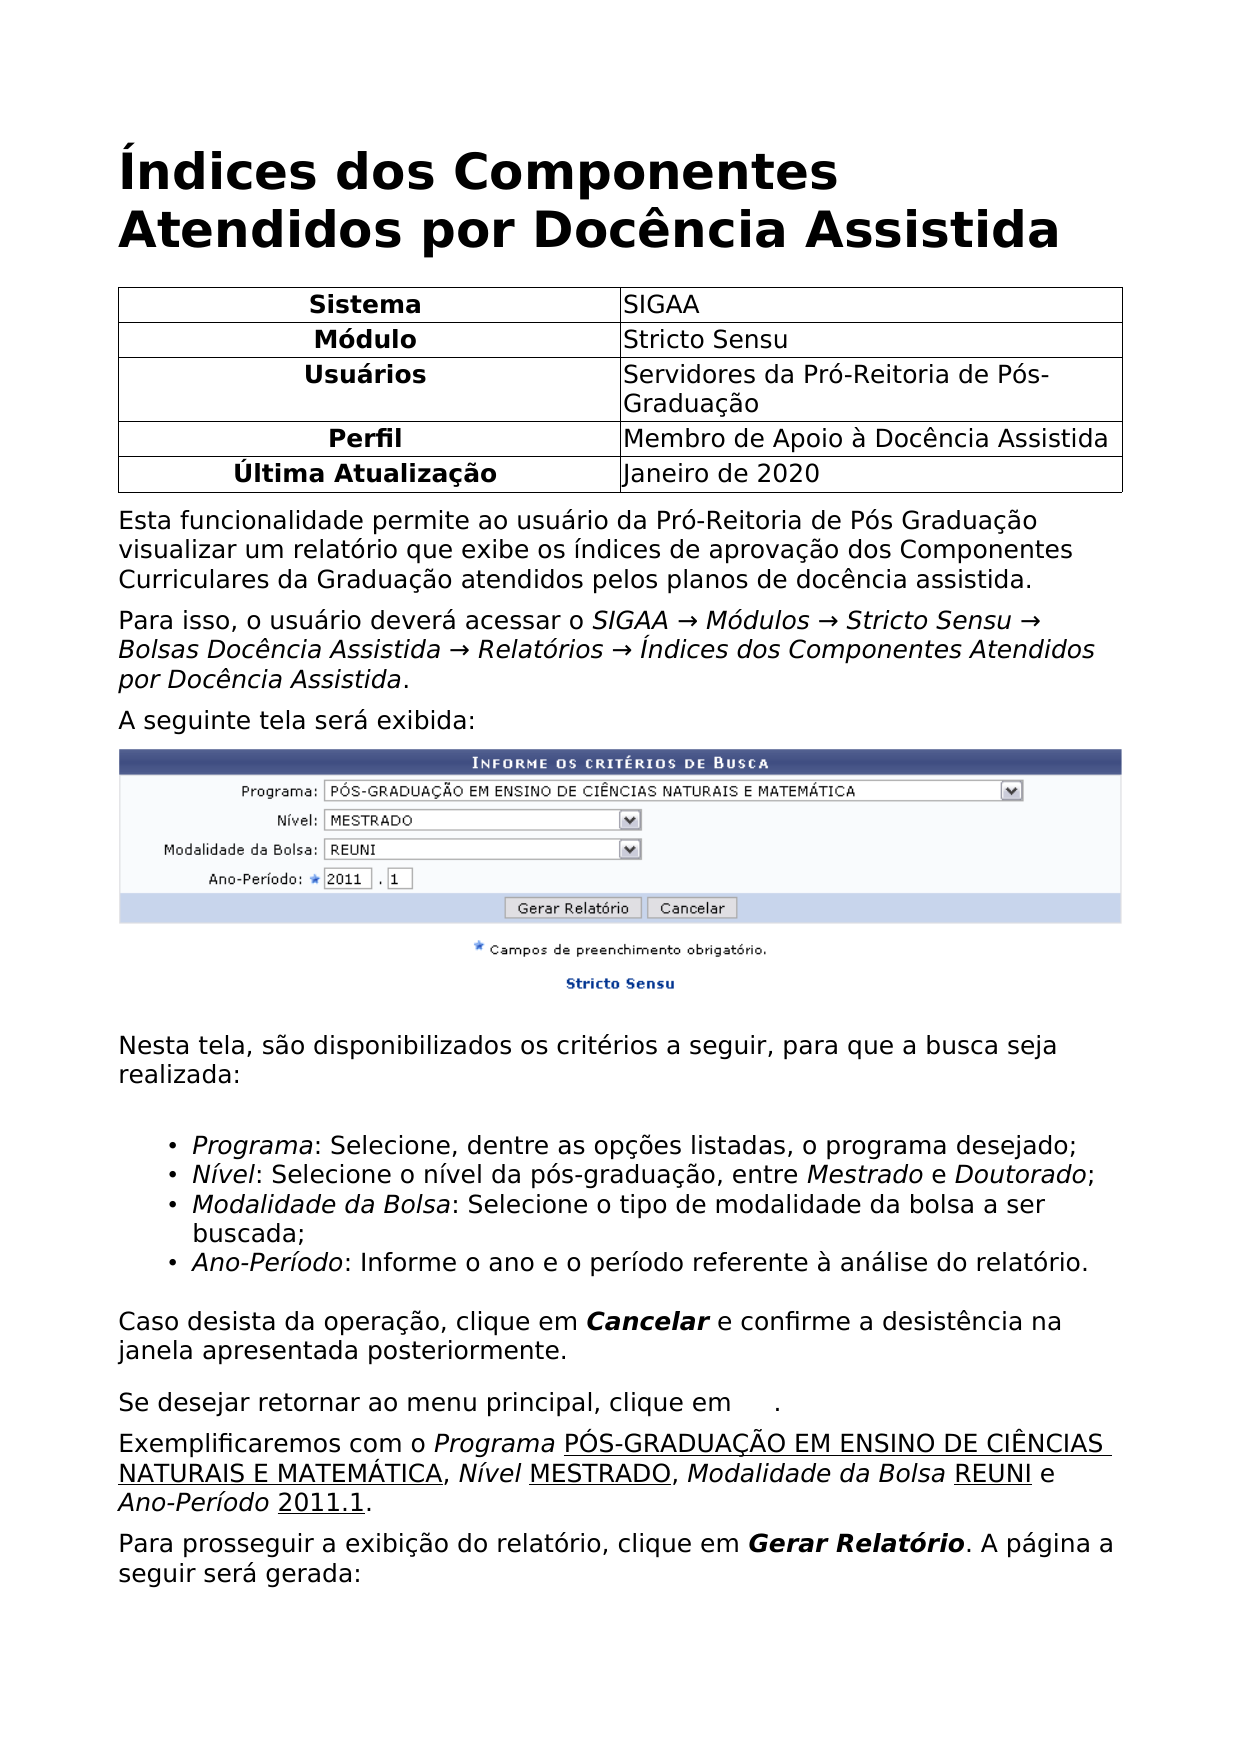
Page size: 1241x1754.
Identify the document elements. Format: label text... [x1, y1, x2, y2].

table_cell Janeiro de 2020 [621, 457, 1122, 492]
table_cell Servidores da Pró-Reitoria de Pós-Graduação [621, 358, 1122, 421]
text Esta funcionalidade permite ao usuário da Pró-Reitoria de Pós Graduação visualizar um relatório que exibe os índices de aprovação dos Componentes Curriculares da Graduação atendidos pelos planos de docência assistida. [118, 506, 1122, 594]
table_header SIGAA [621, 288, 1122, 322]
table_cell Última Atualização [119, 457, 620, 492]
text Para prosseguir a exibição do relatório, clique em Gerar Relatório. A página a seguir será gerada: [118, 1529, 1122, 1588]
list Modalidade da Bolsa: Selecione o tipo de modalidade da bolsa a ser buscada; [177, 1190, 1122, 1248]
table_cell Membro de Apoio à Docência Assistida [621, 422, 1122, 456]
table_cell Stricto Sensu [621, 323, 1122, 357]
table_cell Módulo [119, 323, 620, 357]
table_header Sistema [119, 288, 620, 322]
text Para isso, o usuário deverá acessar o SIGAA → Módulos → Stricto Sensu → Bolsas Docência Assistida → Relatórios → Índices dos Componentes Atendidos por Docência Assistida. [118, 606, 1122, 694]
text Se desejar retornar ao menu principal, clique em . [118, 1378, 1122, 1417]
text A seguinte tela será exibida: [118, 706, 1122, 736]
table_cell Usuários [119, 358, 620, 421]
text Nesta tela, são disponibilizados os critérios a seguir, para que a busca seja realizada: [118, 1031, 1122, 1089]
list Programa: Selecione, dentre as opções listadas, o programa desejado; [177, 1132, 1122, 1161]
text Exemplificaremos com o Programa PÓS-GRADUAÇÃO EM ENSINO DE CIÊNCIAS NATURAIS E MATEMÁTICA, Nível MESTRADO, Modalidade da Bolsa REUNI e Ano-Período 2011.1. [118, 1429, 1122, 1517]
table_cell Perfil [119, 422, 620, 456]
list Nível: Selecione o nível da pós-graduação, entre Mestrado e Doutorado; [177, 1161, 1122, 1190]
list Ano-Período: Informe o ano e o período referente à análise do relatório. [177, 1248, 1122, 1277]
picture [118, 748, 1123, 990]
text Caso desista da operação, clique em Cancelar e confirme a desistência na janela apresentada posteriormente. [118, 1307, 1122, 1365]
subtitle Índices dos Componentes Atendidos por Docência Assistida [118, 143, 1122, 259]
